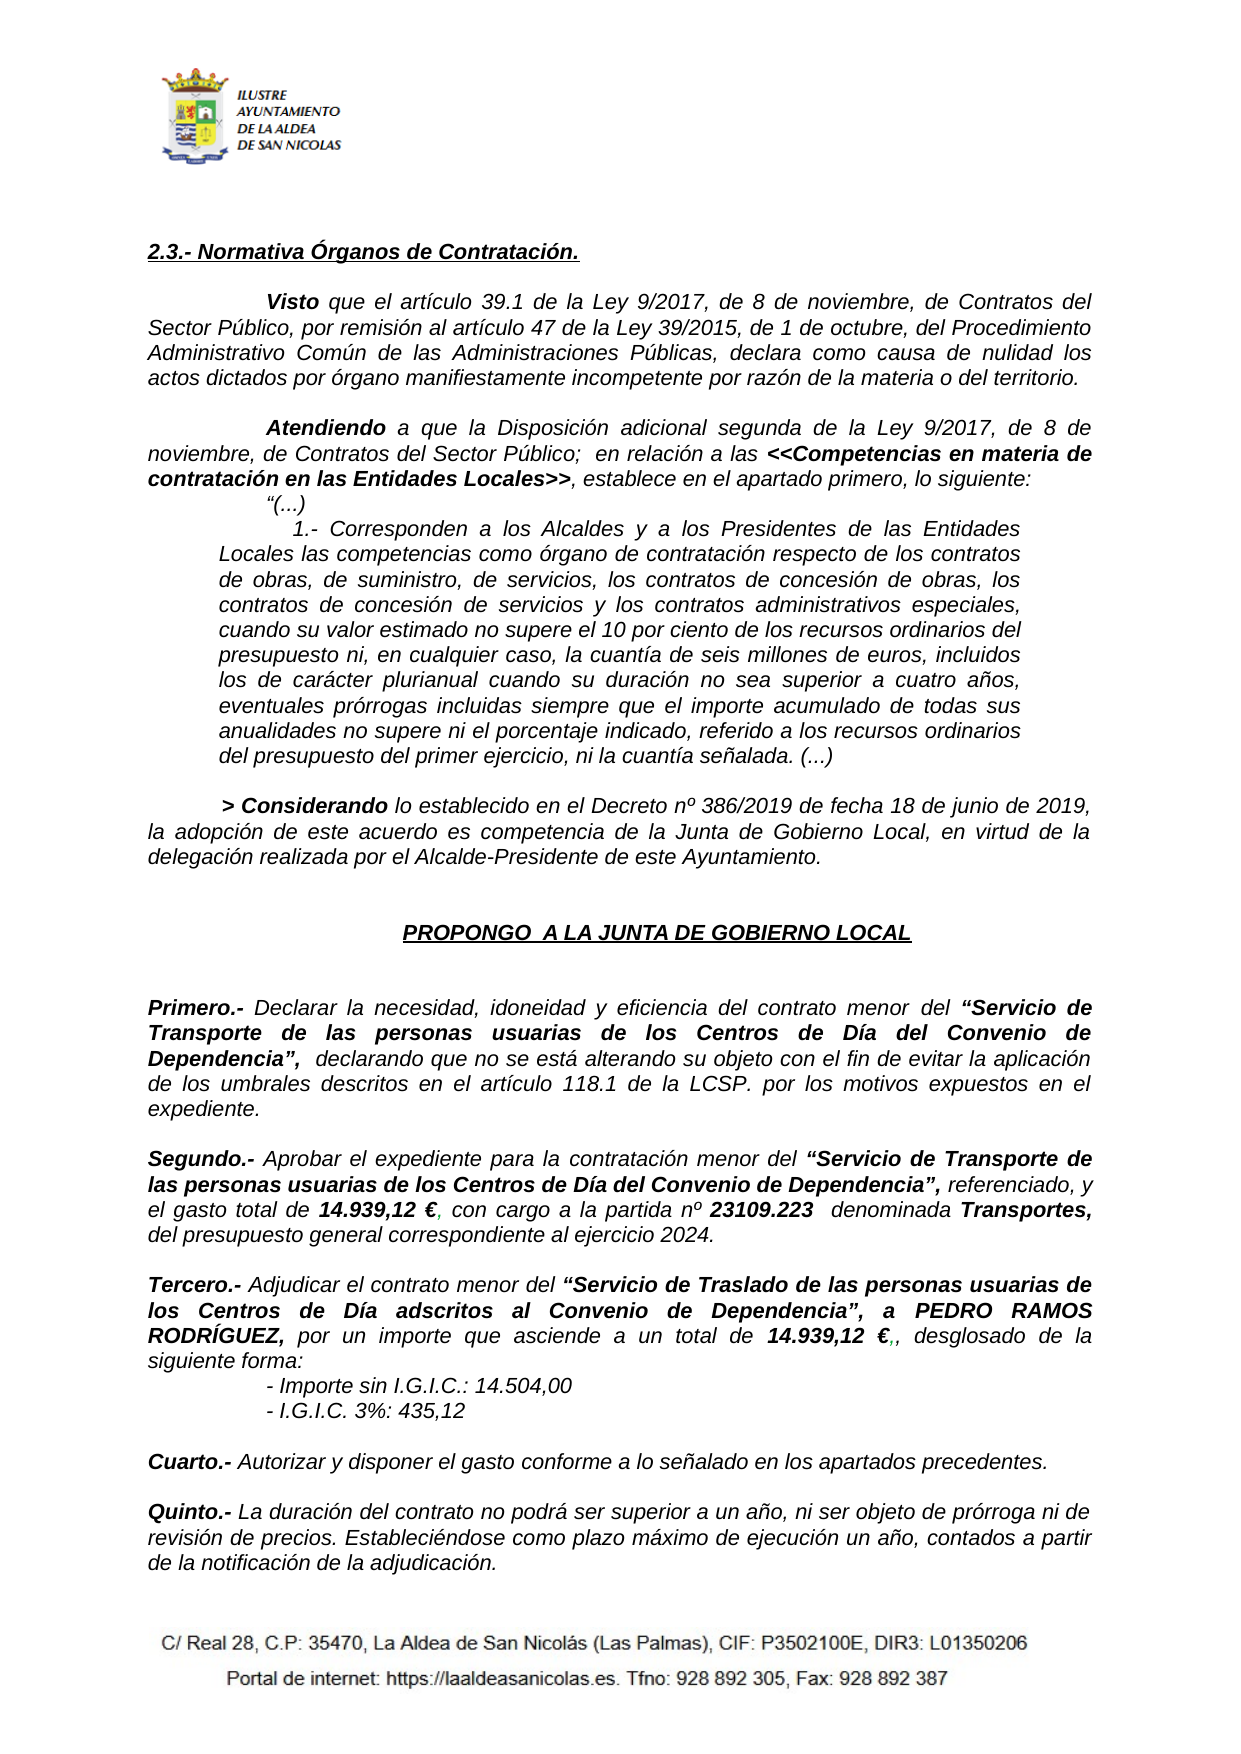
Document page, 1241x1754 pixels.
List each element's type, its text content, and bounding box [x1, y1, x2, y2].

text Tercero.- Adjudicar el contrato menor del “Servicio de Traslado de las personas usuarias de los Centros de Día adscritos al Convenio de Dependencia”, a PEDRO RAMOS RODRÍGUEZ, por un importe que asciende a un total de 14.939,12 €,, desglosado de la siguiente forma: [148, 1272, 1093, 1373]
text > Considerando lo establecido en el Decreto nº 386/2019 de fecha 18 de junio de 2019, la adopción de este acuerdo es competencia de la Junta de Gobierno Local, en virtud de la delegación realizada por el Alcalde-Presidente de este Ayuntamiento. [148, 793, 1093, 869]
picture [149, 1627, 1034, 1694]
text PROPONGO A LA JUNTA DE GOBIERNO LOCAL [148, 919, 1093, 945]
text Atendiendo a que la Disposición adicional segunda de la Ley 9/2017, de 8 de noviembre, de Contratos del Sector Público; en relación a las <<Competencias en materia de contratación en las Entidades Locales>>, establece en el apartado primero, lo siguiente: [148, 415, 1093, 491]
text Segundo.- Aprobar el expediente para la contratación menor del “Servicio de Transporte de las personas usuarias de los Centros de Día del Convenio de Dependencia”, referenciado, y el gasto total de 14.939,12 €, con cargo a la partida nº 23109.223 denominada Transportes, del presupuesto general correspondiente al ejercicio 2024. [148, 1146, 1093, 1247]
text Primero.- Declarar la necesidad, idoneidad y eficiencia del contrato menor del “Servicio de Transporte de las personas usuarias de los Centros de Día del Convenio de Dependencia”, declarando que no se está alterando su objeto con el fin de evitar la aplicación de los umbrales descritos en el artículo 118.1 de la LCSP. por los motivos expuestos en el expediente. [148, 995, 1093, 1121]
text 1.- Corresponden a los Alcaldes y a los Presidentes de las Entidades Locales las competencias como órgano de contratación respecto de los contratos de obras, de suministro, de servicios, los contratos de concesión de obras, los contratos de concesión de servicios y los contratos administrativos especiales, cuando su valor estimado no supere el 10 por ciento de los recursos ordinarios del presupuesto ni, en cualquier caso, la cuantía de seis millones de euros, incluidos los de carácter plurianual cuando su duración no sea superior a cuatro años, eventuales prórrogas incluidas siempre que el importe acumulado de todas sus anualidades no supere ni el porcentaje indicado, referido a los recursos ordinarios del presupuesto del primer ejercicio, ni la cuantía señalada. (...) [218, 516, 1022, 768]
picture [148, 60, 357, 172]
text 2.3.- Normativa Órganos de Contratación. [148, 239, 1093, 264]
text “(...) [148, 491, 1093, 516]
text Cuarto.- Autorizar y disponer el gasto conforme a lo señalado en los apartados precedentes. [148, 1449, 1093, 1474]
text - Importe sin I.G.I.C.: 14.504,00 [148, 1373, 1093, 1398]
text Visto que el artículo 39.1 de la Ley 9/2017, de 8 de noviembre, de Contratos del Sector Público, por remisión al artículo 47 de la Ley 39/2015, de 1 de octubre, del Procedimiento Administrativo Común de las Administraciones Públicas, declara como causa de nulidad los actos dictados por órgano manifiestamente incompetente por razón de la materia o del territorio. [148, 289, 1093, 390]
text Quinto.- La duración del contrato no podrá ser superior a un año, ni ser objeto de prórroga ni de revisión de precios. Estableciéndose como plazo máximo de ejecución un año, contados a partir de la notificación de la adjudicación. [148, 1499, 1093, 1575]
text - I.G.I.C. 3%: 435,12 [148, 1398, 1022, 1424]
